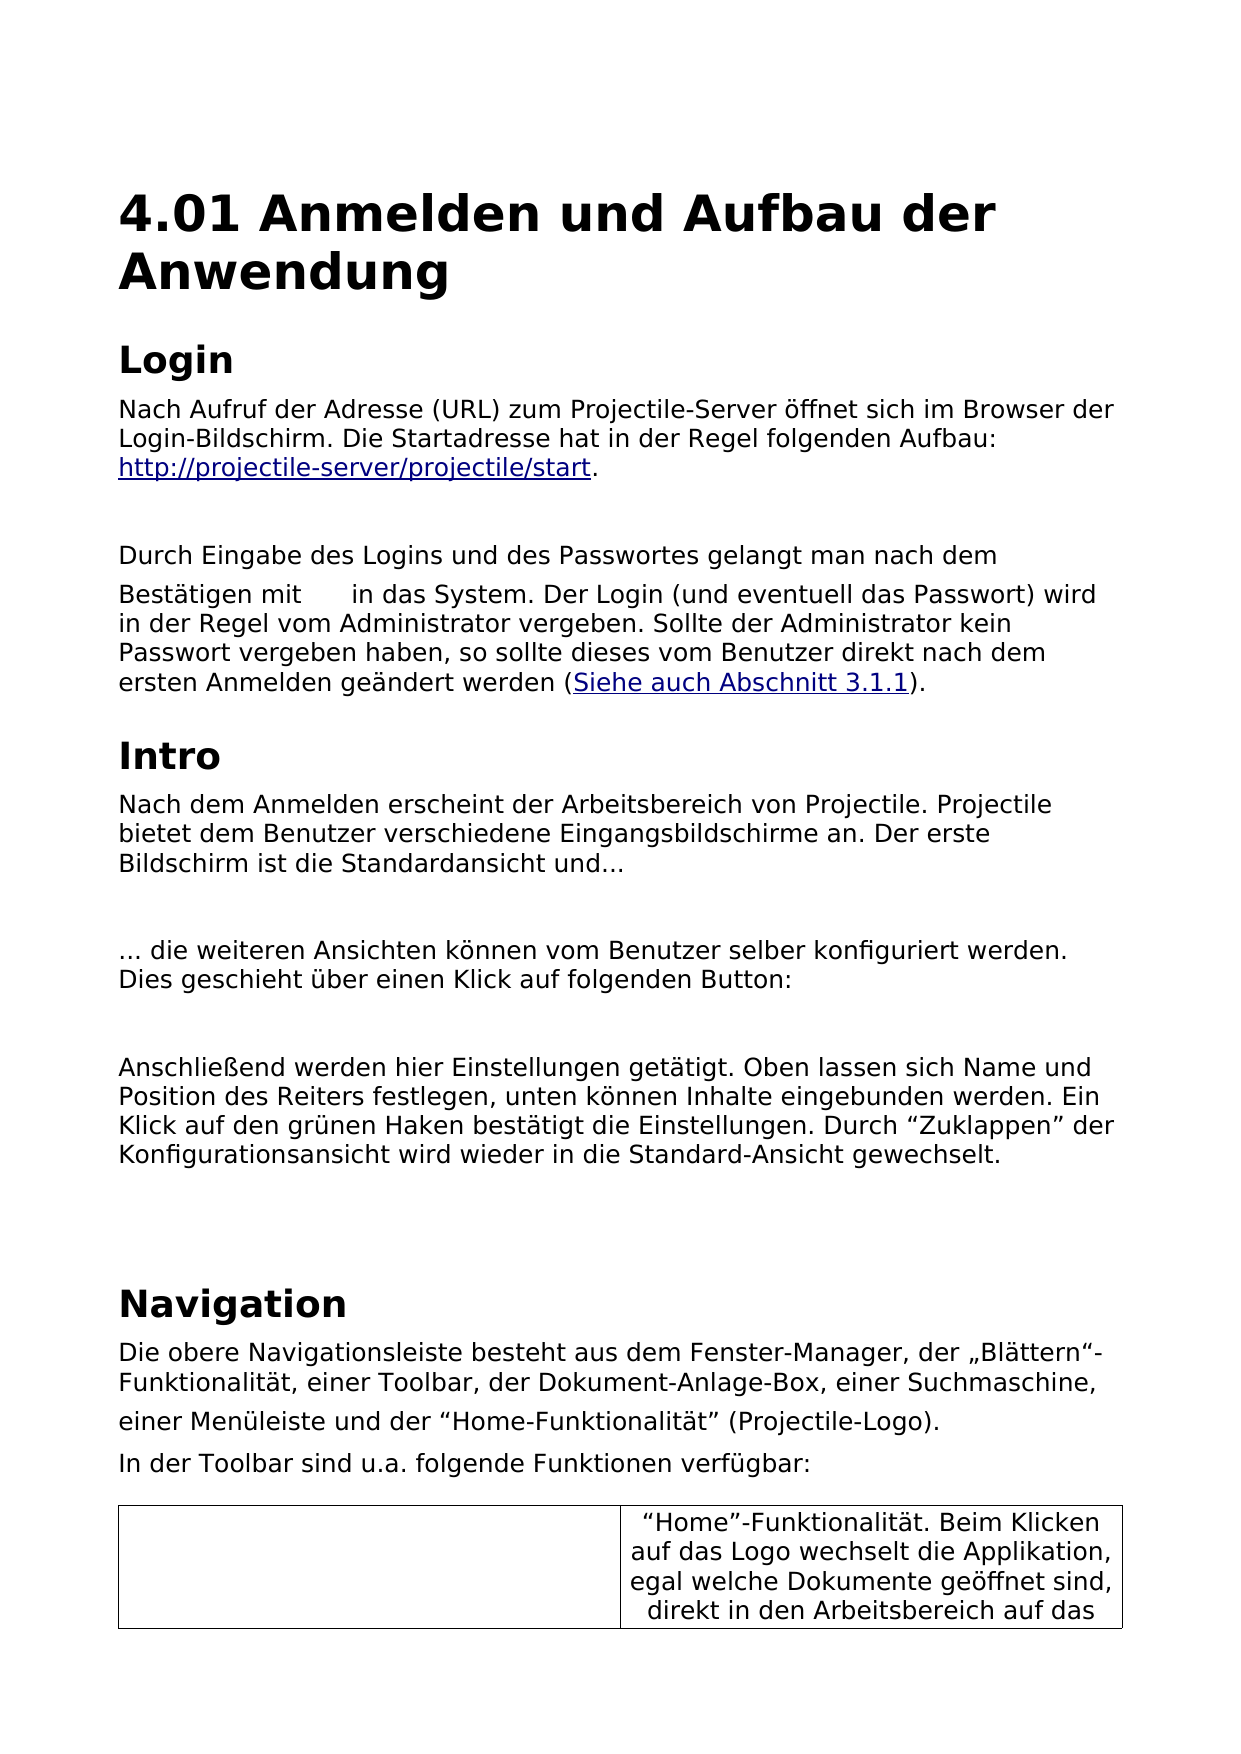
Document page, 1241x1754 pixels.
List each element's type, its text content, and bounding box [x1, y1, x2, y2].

subtitle Intro [118, 734, 1122, 778]
text Nach dem Anmelden erscheint der Arbeitsbereich von Projectile. Projectile bietet dem Benutzer verschiedene Eingangsbildschirme an. Der erste Bildschirm ist die Standardansicht und... [118, 791, 1122, 878]
text Durch Eingabe des Logins und des Passwortes gelangt man nach dem Bestätigen mit in das System. Der Login (und eventuell das Passwort) wird in der Regel vom Administrator vergeben. Sollte der Administrator kein Passwort vergeben haben, so sollte dieses vom Benutzer direkt nach dem ersten Anmelden geändert werden (Siehe auch Abschnitt 3.1.1). [118, 541, 1122, 697]
text Die obere Navigationsleiste besteht aus dem Fenster-Manager, der „Blättern“-Funktionalität, einer Toolbar, der Dokument-Anlage-Box, einer Suchmaschine, einer Menüleiste und der “Home-Funktionalität” (Projectile-Logo). [118, 1339, 1122, 1436]
text Anschließend werden hier Einstellungen getätigt. Oben lassen sich Name und Position des Reiters festlegen, unten können Inhalte eingebunden werden. Ein Klick auf den grünen Haken bestätigt die Einstellungen. Durch “Zuklappen” der Konfigurationsansicht wird wieder in die Standard-Ansicht gewechselt. [118, 1053, 1122, 1199]
subtitle 4.01 Anmelden und Aufbau der Anwendung [118, 185, 1122, 301]
table_header “Home”-Funktionalität. Beim Klicken auf das Logo wechselt die Applikation, egal welche Dokumente geöffnet sind, direkt in den Arbeitsbereich auf das [621, 1506, 1122, 1628]
table_header [119, 1506, 620, 1628]
text In der Toolbar sind u.a. folgende Funktionen verfügbar: [118, 1449, 1122, 1478]
text Nach Aufruf der Adresse (URL) zum Projectile-Server öffnet sich im Browser der Login-Bildschirm. Die Startadresse hat in der Regel folgenden Aufbau: http://projectile-server/projectile/start. [118, 395, 1122, 482]
text ... die weiteren Ansichten können vom Benutzer selber konfiguriert werden. Dies geschieht über einen Klick auf folgenden Button: [118, 936, 1122, 995]
subtitle Login [118, 339, 1122, 382]
subtitle Navigation [118, 1282, 1122, 1326]
